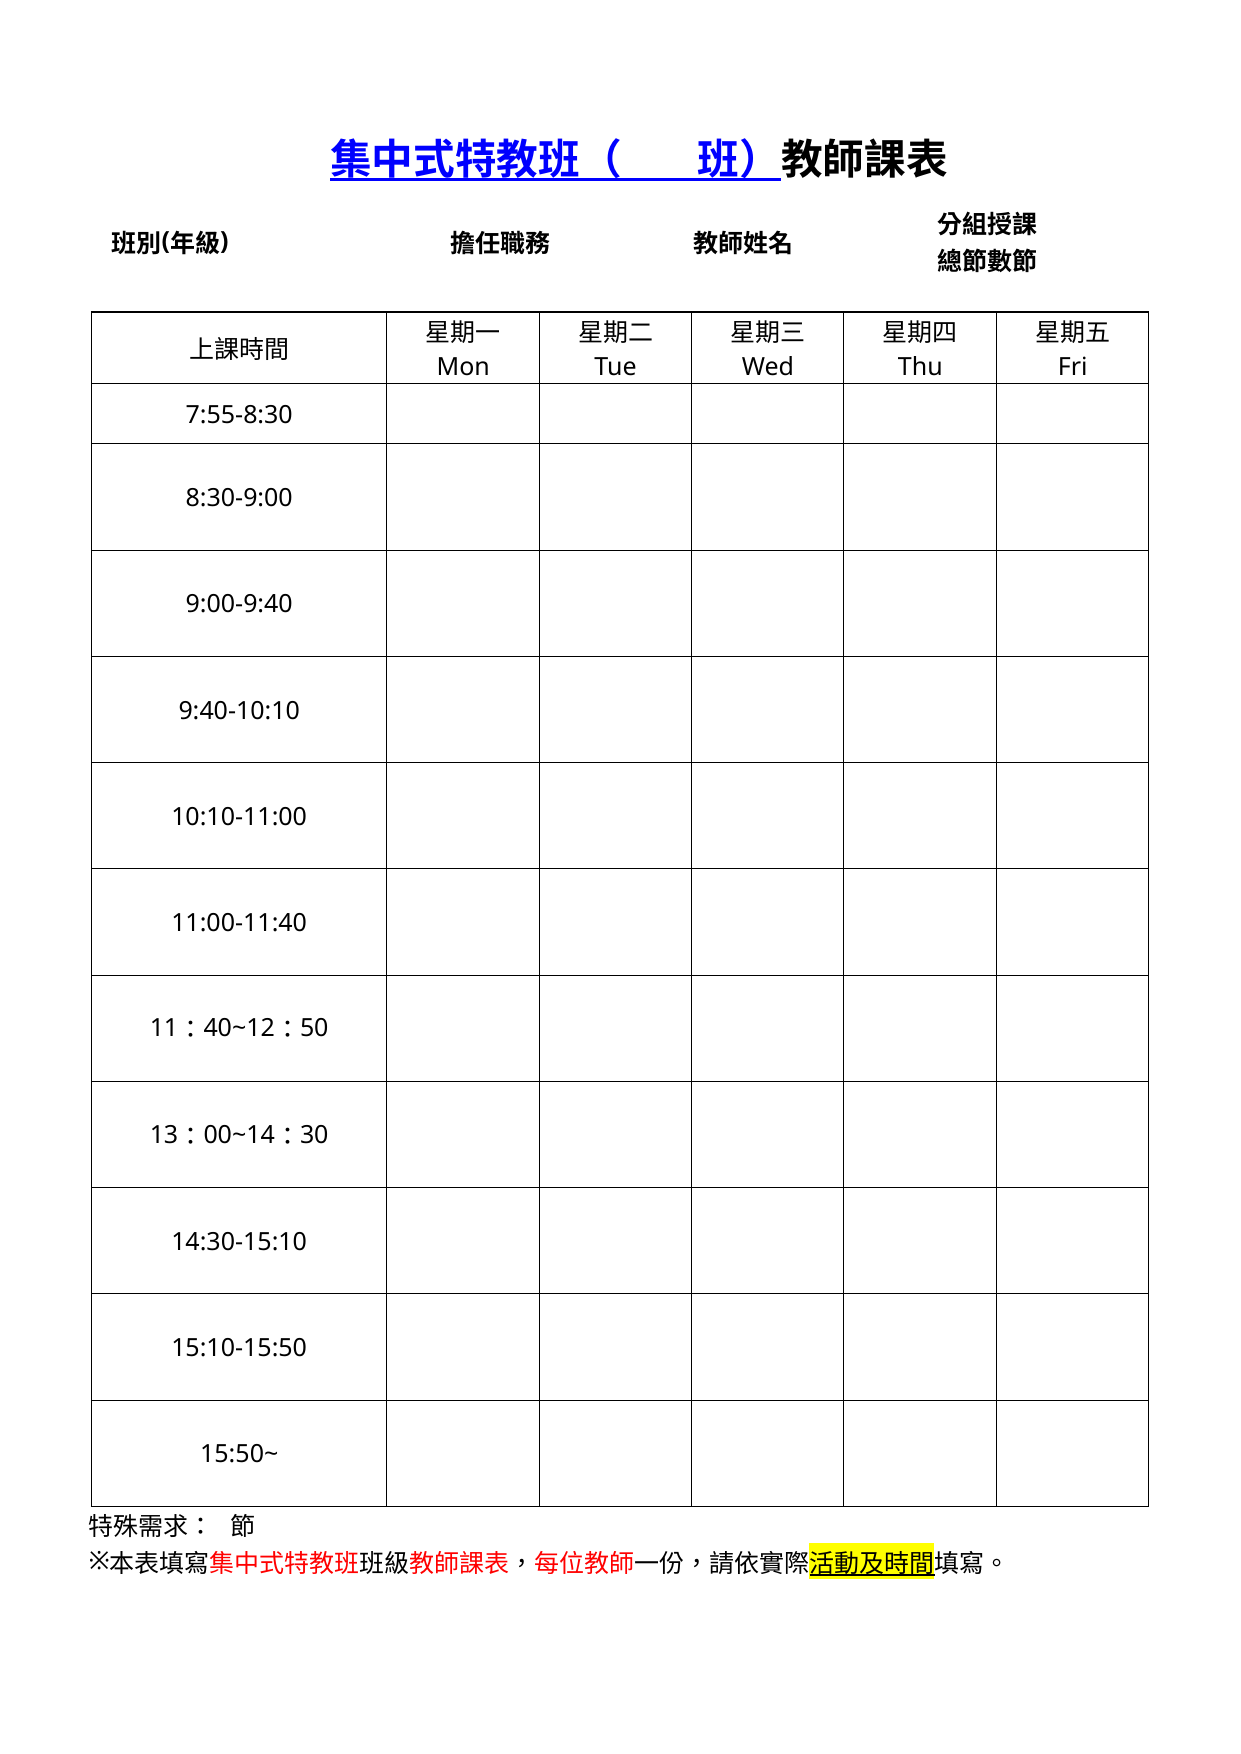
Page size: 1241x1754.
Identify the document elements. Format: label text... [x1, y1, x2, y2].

table_cell 9:00-9:40 [92, 551, 386, 656]
table_cell [844, 1294, 996, 1399]
table_header [1056, 205, 1166, 277]
table_cell [844, 869, 996, 974]
table_cell [692, 444, 843, 549]
table_cell [997, 657, 1148, 762]
table_cell [540, 1082, 691, 1187]
table_header [550, 205, 681, 277]
subtitle ※本表填寫集中式特教班班級教師課表，每位教師一份，請依實際活動及時間填寫。 [88, 1543, 1152, 1579]
table_cell 11：40~12：50 [92, 976, 386, 1081]
table_cell [540, 976, 691, 1081]
subtitle 集中式特教班（ 班）教師課表 [88, 126, 1189, 186]
table_cell [550, 278, 681, 311]
table_cell [387, 1401, 539, 1506]
table_cell 15:10-15:50 [92, 1294, 386, 1399]
table_cell [540, 551, 691, 656]
table_cell [540, 1188, 691, 1293]
table_cell [540, 763, 691, 868]
table_cell [844, 551, 996, 656]
table_cell [387, 869, 539, 974]
table_cell 9:40-10:10 [92, 657, 386, 762]
table_header 星期四 Thu [844, 313, 996, 383]
table_header 分組授課 總節數 節 [906, 205, 1056, 277]
table_header 星期三 Wed [692, 313, 843, 383]
table_cell [681, 278, 794, 311]
table_header 上課時間 [92, 313, 386, 383]
table_cell [540, 657, 691, 762]
table_header 星期二 Tue [540, 313, 691, 383]
table_cell [387, 657, 539, 762]
table_cell [692, 763, 843, 868]
table_header [794, 205, 906, 277]
table_cell [794, 278, 906, 311]
table_cell [231, 278, 437, 311]
table_cell [1056, 278, 1166, 311]
table_cell [387, 444, 539, 549]
table_cell [844, 1188, 996, 1293]
table_cell [387, 384, 539, 443]
table_cell [540, 869, 691, 974]
table_cell [844, 444, 996, 549]
table_cell 14:30-15:10 [92, 1188, 386, 1293]
table_cell 10:10-11:00 [92, 763, 386, 868]
table_cell 8:30-9:00 [92, 444, 386, 549]
table_cell [692, 657, 843, 762]
table_cell [844, 976, 996, 1081]
table_cell [97, 278, 231, 311]
table_cell [540, 1401, 691, 1506]
table_cell [387, 976, 539, 1081]
table_header 擔任職務 [438, 205, 550, 277]
table_header 教師姓名 [681, 205, 794, 277]
table_cell [997, 1188, 1148, 1293]
table_cell [844, 1082, 996, 1187]
table_cell [692, 551, 843, 656]
table_cell [540, 384, 691, 443]
table_cell [540, 444, 691, 549]
table_cell [692, 1294, 843, 1399]
table_cell 13：00~14：30 [92, 1082, 386, 1187]
table_cell [997, 1082, 1148, 1187]
table_cell [997, 1401, 1148, 1506]
table_cell 15:50~ [92, 1401, 386, 1506]
table_header [231, 205, 437, 277]
table_cell [844, 1401, 996, 1506]
table_cell [387, 763, 539, 868]
table_cell [997, 1294, 1148, 1399]
table_cell [387, 551, 539, 656]
table_header 星期五 Fri [997, 313, 1148, 383]
table_cell [844, 763, 996, 868]
table_cell 11:00-11:40 [92, 869, 386, 974]
table_cell [692, 1082, 843, 1187]
table_cell [438, 278, 550, 311]
table_header 班別(年級) [97, 205, 231, 277]
table_cell [844, 657, 996, 762]
table_cell [997, 384, 1148, 443]
subtitle 特殊需求： 節 [88, 1507, 1152, 1543]
table_cell [997, 976, 1148, 1081]
table_cell [692, 976, 843, 1081]
table_cell [997, 763, 1148, 868]
table_cell 7:55-8:30 [92, 384, 386, 443]
table_cell [997, 551, 1148, 656]
table_cell [844, 384, 996, 443]
table_cell [997, 869, 1148, 974]
table_cell [692, 1401, 843, 1506]
table_cell [540, 1294, 691, 1399]
table_cell [906, 278, 1056, 311]
table_cell [692, 384, 843, 443]
table_cell [387, 1294, 539, 1399]
table_cell [387, 1082, 539, 1187]
table_cell [997, 444, 1148, 549]
table_header 星期一 Mon [387, 313, 539, 383]
table_cell [692, 1188, 843, 1293]
table_cell [692, 869, 843, 974]
table_cell [387, 1188, 539, 1293]
